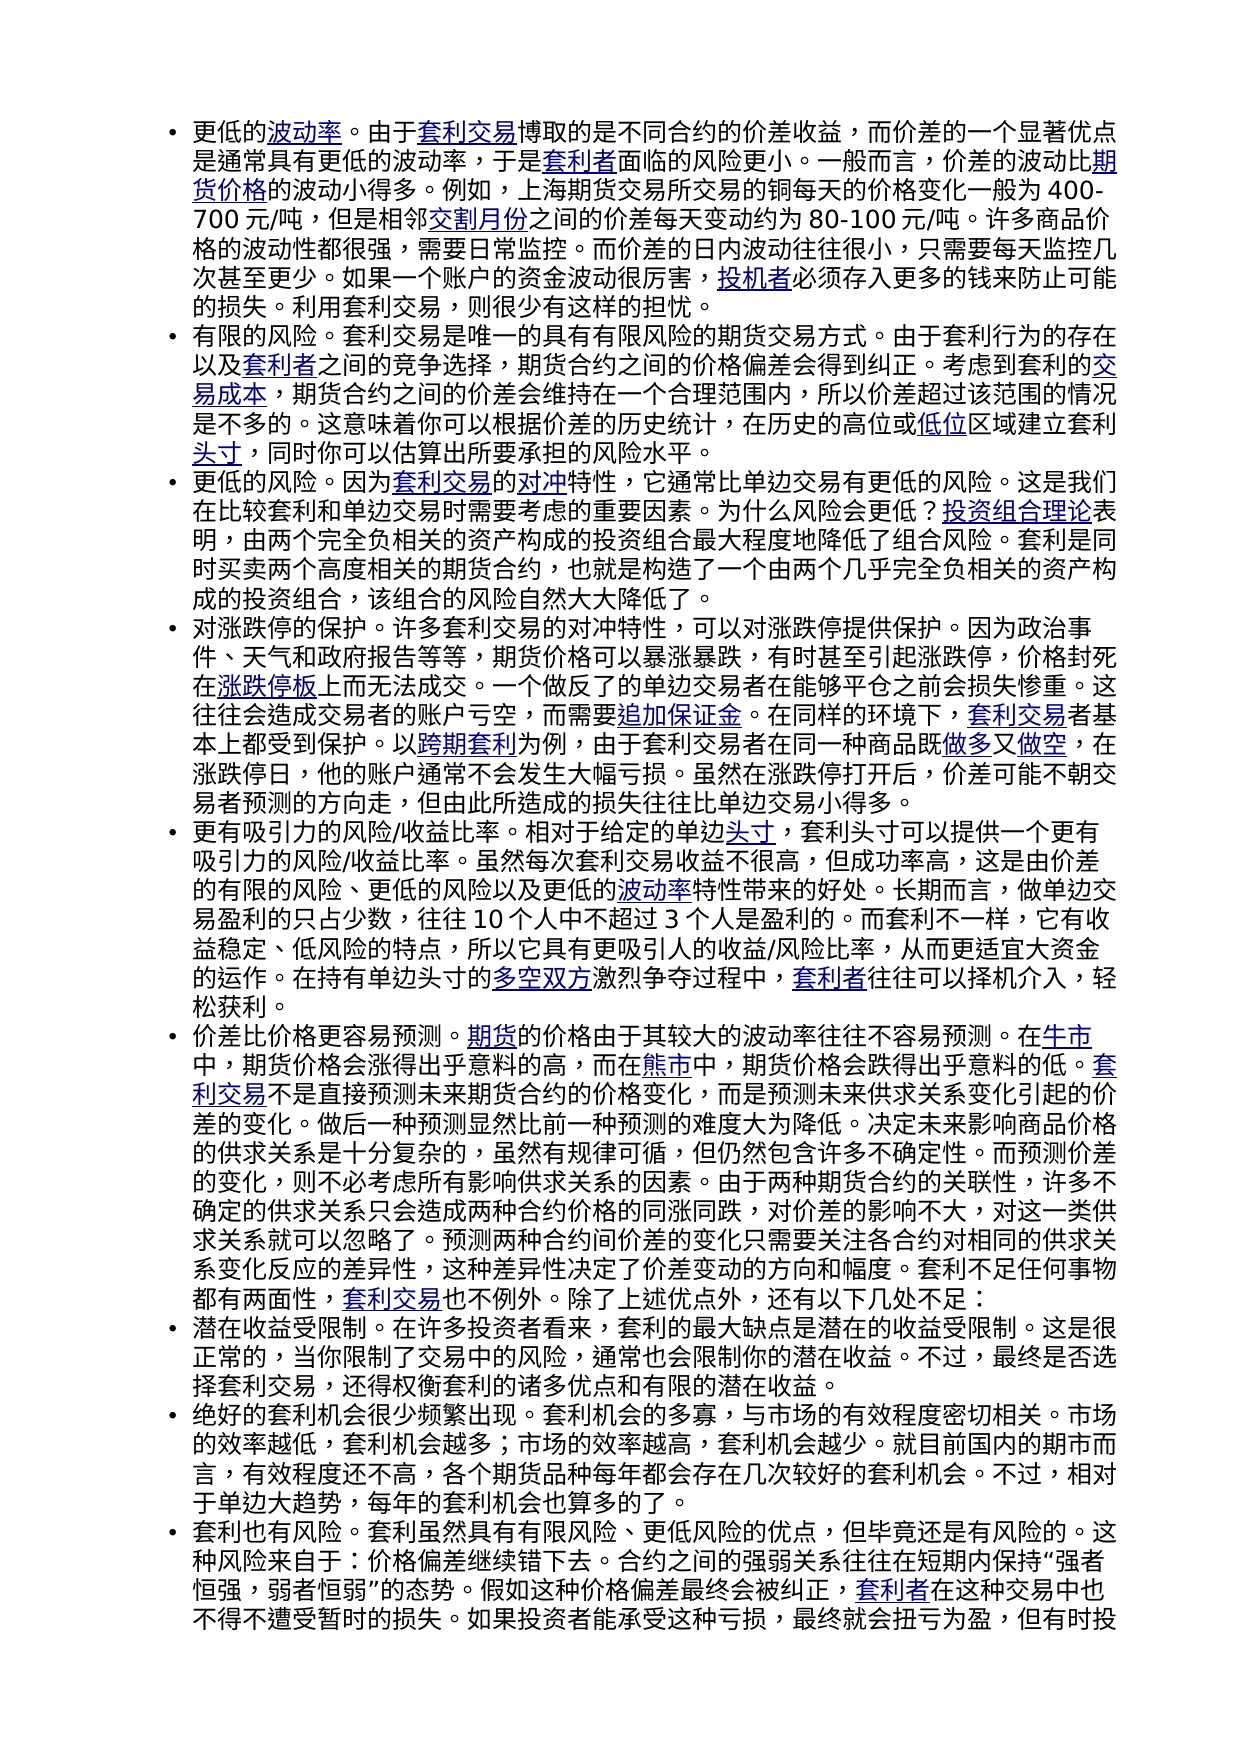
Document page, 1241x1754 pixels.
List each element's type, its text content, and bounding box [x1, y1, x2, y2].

list 对涨跌停的保护。许多套利交易的对冲特性，可以对涨跌停提供保护。因为政治事件、天气和政府报告等等，期货价格可以暴涨暴跌，有时甚至引起涨跌停，价格封死在涨跌停板上而无法成交。一个做反了的单边交易者在能够平仓之前会损失惨重。这往往会造成交易者的账户亏空，而需要追加保证金。在同样的环境下，套利交易者基本上都受到保护。以跨期套利为例，由于套利交易者在同一种商品既做多又做空，在涨跌停日，他的账户通常不会发生大幅亏损。虽然在涨跌停打开后，价差可能不朝交易者预测的方向走，但由此所造成的损失往往比单边交易小得多。 [177, 614, 1122, 818]
list 更低的波动率。由于套利交易博取的是不同合约的价差收益，而价差的一个显著优点是通常具有更低的波动率，于是套利者面临的风险更小。一般而言，价差的波动比期货价格的波动小得多。例如，上海期货交易所交易的铜每天的价格变化一般为400-700元/吨，但是相邻交割月份之间的价差每天变动约为80-100元/吨。许多商品价格的波动性都很强，需要日常监控。而价差的日内波动往往很小，只需要每天监控几次甚至更少。如果一个账户的资金波动很厉害，投机者必须存入更多的钱来防止可能的损失。利用套利交易，则很少有这样的担忧。 [177, 118, 1122, 322]
list 潜在收益受限制。在许多投资者看来，套利的最大缺点是潜在的收益受限制。这是很正常的，当你限制了交易中的风险，通常也会限制你的潜在收益。不过，最终是否选择套利交易，还得权衡套利的诸多优点和有限的潜在收益。 [177, 1314, 1122, 1401]
list 更低的风险。因为套利交易的对冲特性，它通常比单边交易有更低的风险。这是我们在比较套利和单边交易时需要考虑的重要因素。为什么风险会更低？投资组合理论表明，由两个完全负相关的资产构成的投资组合最大程度地降低了组合风险。套利是同时买卖两个高度相关的期货合约，也就是构造了一个由两个几乎完全负相关的资产构成的投资组合，该组合的风险自然大大降低了。 [177, 468, 1122, 614]
list 价差比价格更容易预测。期货的价格由于其较大的波动率往往不容易预测。在牛市中，期货价格会涨得出乎意料的高，而在熊市中，期货价格会跌得出乎意料的低。套利交易不是直接预测未来期货合约的价格变化，而是预测未来供求关系变化引起的价差的变化。做后一种预测显然比前一种预测的难度大为降低。决定未来影响商品价格的供求关系是十分复杂的，虽然有规律可循，但仍然包含许多不确定性。而预测价差的变化，则不必考虑所有影响供求关系的因素。由于两种期货合约的关联性，许多不确定的供求关系只会造成两种合约价格的同涨同跌，对价差的影响不大，对这一类供求关系就可以忽略了。预测两种合约间价差的变化只需要关注各合约对相同的供求关系变化反应的差异性，这种差异性决定了价差变动的方向和幅度。套利不足任何事物都有两面性，套利交易也不例外。除了上述优点外，还有以下几处不足： [177, 1022, 1122, 1314]
list 套利也有风险。套利虽然具有有限风险、更低风险的优点，但毕竟还是有风险的。这种风险来自于：价格偏差继续错下去。合约之间的强弱关系往往在短期内保持“强者恒强，弱者恒弱”的态势。假如这种价格偏差最终会被纠正，套利者在这种交易中也不得不遭受暂时的损失。如果投资者能承受这种亏损，最终就会扭亏为盈，但有时投 [177, 1518, 1122, 1635]
list 有限的风险。套利交易是唯一的具有有限风险的期货交易方式。由于套利行为的存在以及套利者之间的竞争选择，期货合约之间的价格偏差会得到纠正。考虑到套利的交易成本，期货合约之间的价差会维持在一个合理范围内，所以价差超过该范围的情况是不多的。这意味着你可以根据价差的历史统计，在历史的高位或低位区域建立套利头寸，同时你可以估算出所要承担的风险水平。 [177, 322, 1122, 468]
list 更有吸引力的风险/收益比率。相对于给定的单边头寸，套利头寸可以提供一个更有吸引力的风险/收益比率。虽然每次套利交易收益不很高，但成功率高，这是由价差的有限的风险、更低的风险以及更低的波动率特性带来的好处。长期而言，做单边交易盈利的只占少数，往往10个人中不超过3个人是盈利的。而套利不一样，它有收益稳定、低风险的特点，所以它具有更吸引人的收益/风险比率，从而更适宜大资金的运作。在持有单边头寸的多空双方激烈争夺过程中，套利者往往可以择机介入，轻松获利。 [177, 818, 1122, 1022]
list 绝好的套利机会很少频繁出现。套利机会的多寡，与市场的有效程度密切相关。市场的效率越低，套利机会越多；市场的效率越高，套利机会越少。就目前国内的期市而言，有效程度还不高，各个期货品种每年都会存在几次较好的套利机会。不过，相对于单边大趋势，每年的套利机会也算多的了。 [177, 1401, 1122, 1518]
